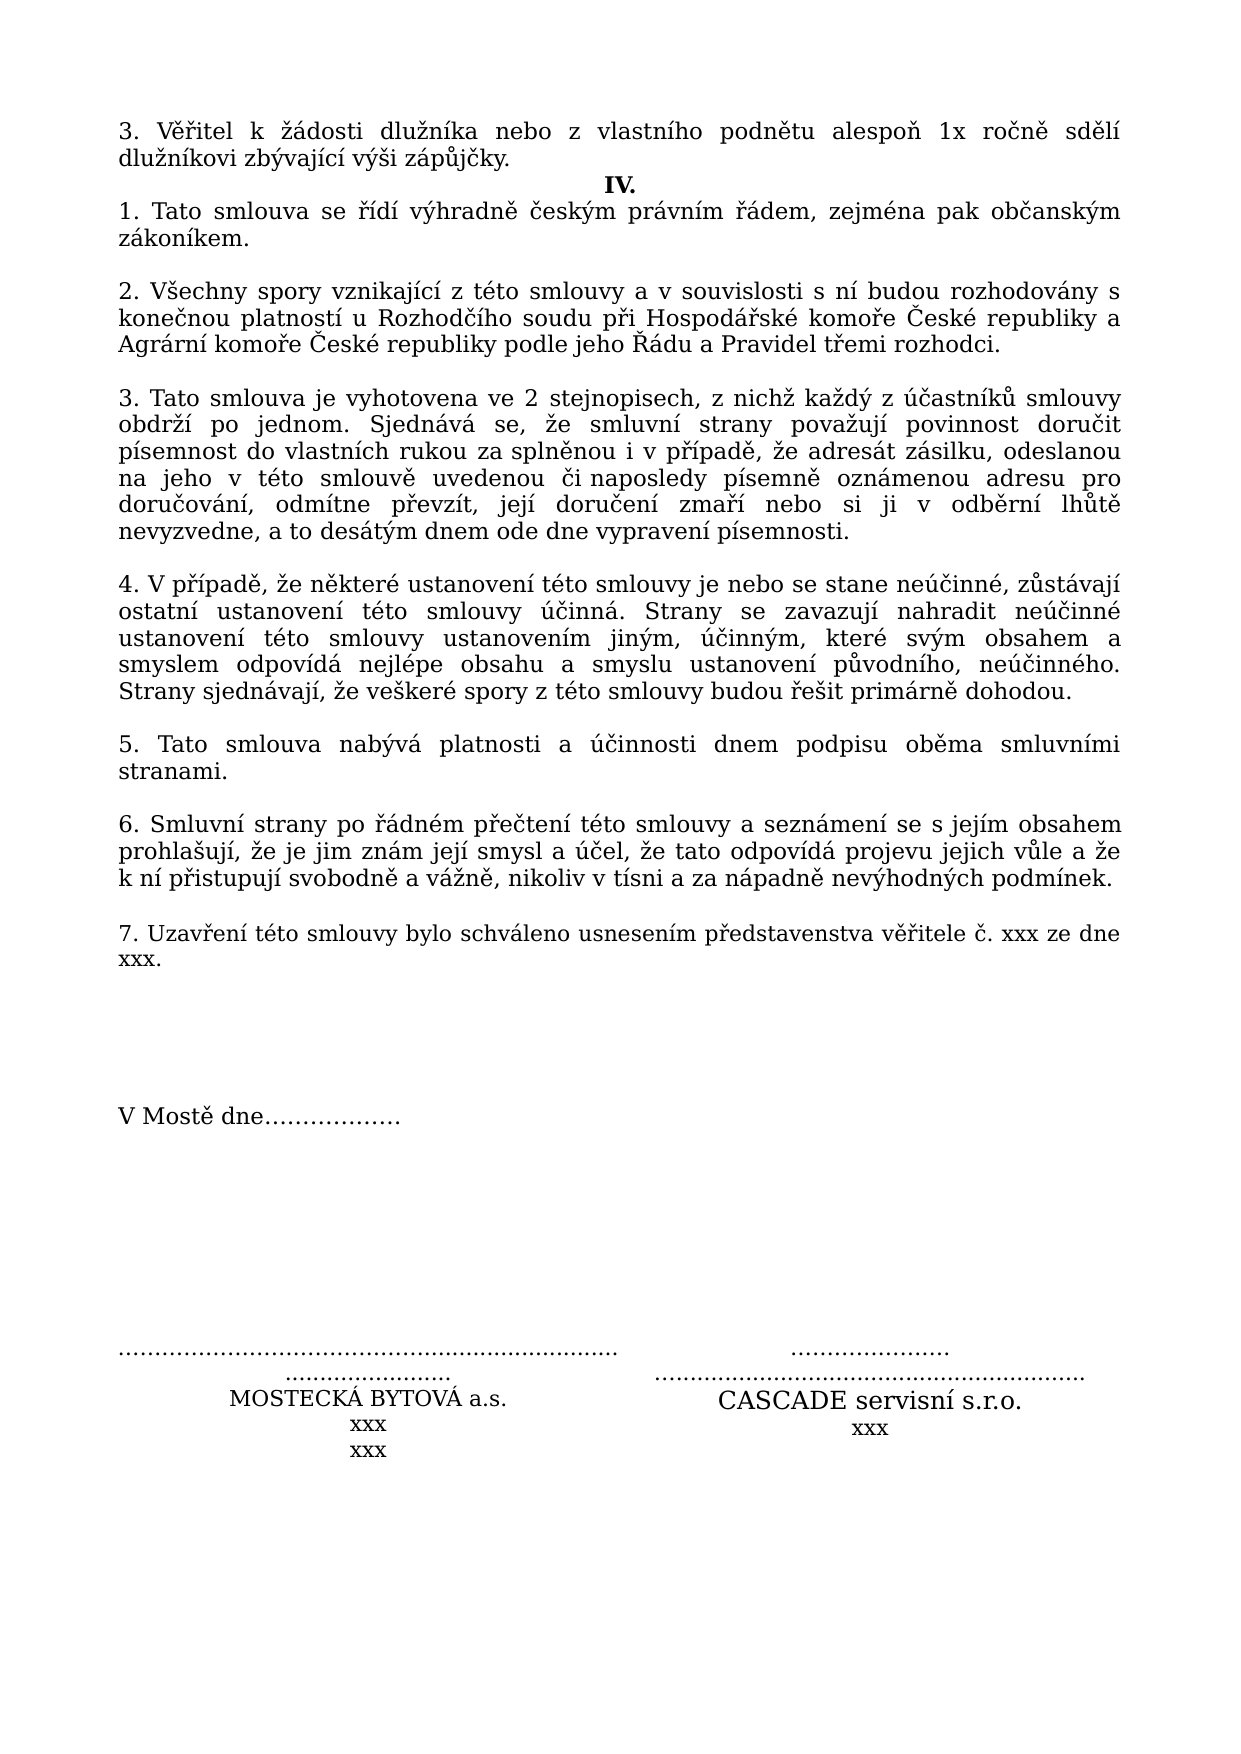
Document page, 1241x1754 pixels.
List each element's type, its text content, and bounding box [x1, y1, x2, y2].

text 6. Smluvní strany po řádném přečtení této smlouvy a seznámení se s jejím obsahem prohlašují, že je jim znám její smysl a účel, že tato odpovídá projevu jejich vůle a že k ní přistupují svobodně a vážně, nikoliv v tísni a za nápadně nevýhodných podmínek. [118, 812, 1122, 892]
text 3. Tato smlouva je vyhotovena ve 2 stejnopisech, z nichž každý z účastníků smlouvy obdrží po jednom. Sjednává se, že smluvní strany považují povinnost doručit písemnost do vlastních rukou za splněnou i v případě, že adresát zásilku, odeslanou na jeho v této smlouvě uvedenou či naposledy písemně oznámenou adresu pro doručování, odmítne převzít, její doručení zmaří nebo si ji v odběrní lhůtě nevyzvedne, a to desátým dnem ode dne vypravení písemnosti. [118, 385, 1122, 545]
table_header [619, 1143, 1121, 1182]
table_cell …………………………………….................................................... MOSTECKÁ BYTOVÁ a.s. xxx xxx [117, 1182, 619, 1463]
table_cell ………………….…........................................................... CASCADE servisní s.r.o. xxx [619, 1182, 1121, 1463]
text 2. Všechny spory vznikající z této smlouvy a v souvislosti s ní budou rozhodovány s konečnou platností u Rozhodčího soudu při Hospodářské komoře České republiky a Agrární komoře České republiky podle jeho Řádu a Pravidel třemi rozhodci. [118, 278, 1122, 358]
text 3. Věřitel k žádosti dlužníka nebo z vlastního podnětu alespoň 1x ročně sdělí dlužníkovi zbývající výši zápůjčky. [118, 118, 1122, 171]
table_header [117, 1143, 619, 1182]
text 1. Tato smlouva se řídí výhradně českým právním řádem, zejména pak občanským zákoníkem. [118, 198, 1122, 252]
text IV. [118, 171, 1122, 198]
text 7. Uzavření této smlouvy bylo schváleno usnesením představenstva věřitele č. xxx ze dne xxx. [118, 921, 1122, 972]
text V Mostě dne……………… [118, 1103, 1122, 1130]
text 5. Tato smlouva nabývá platnosti a účinnosti dnem podpisu oběma smluvními stranami. [118, 732, 1122, 785]
text 4. V případě, že některé ustanovení této smlouvy je nebo se stane neúčinné, zůstávají ostatní ustanovení této smlouvy účinná. Strany se zavazují nahradit neúčinné ustanovení této smlouvy ustanovením jiným, účinným, které svým obsahem a smyslem odpovídá nejlépe obsahu a smyslu ustanovení původního, neúčinného. Strany sjednávají, že veškeré spory z této smlouvy budou řešit primárně dohodou. [118, 572, 1122, 705]
